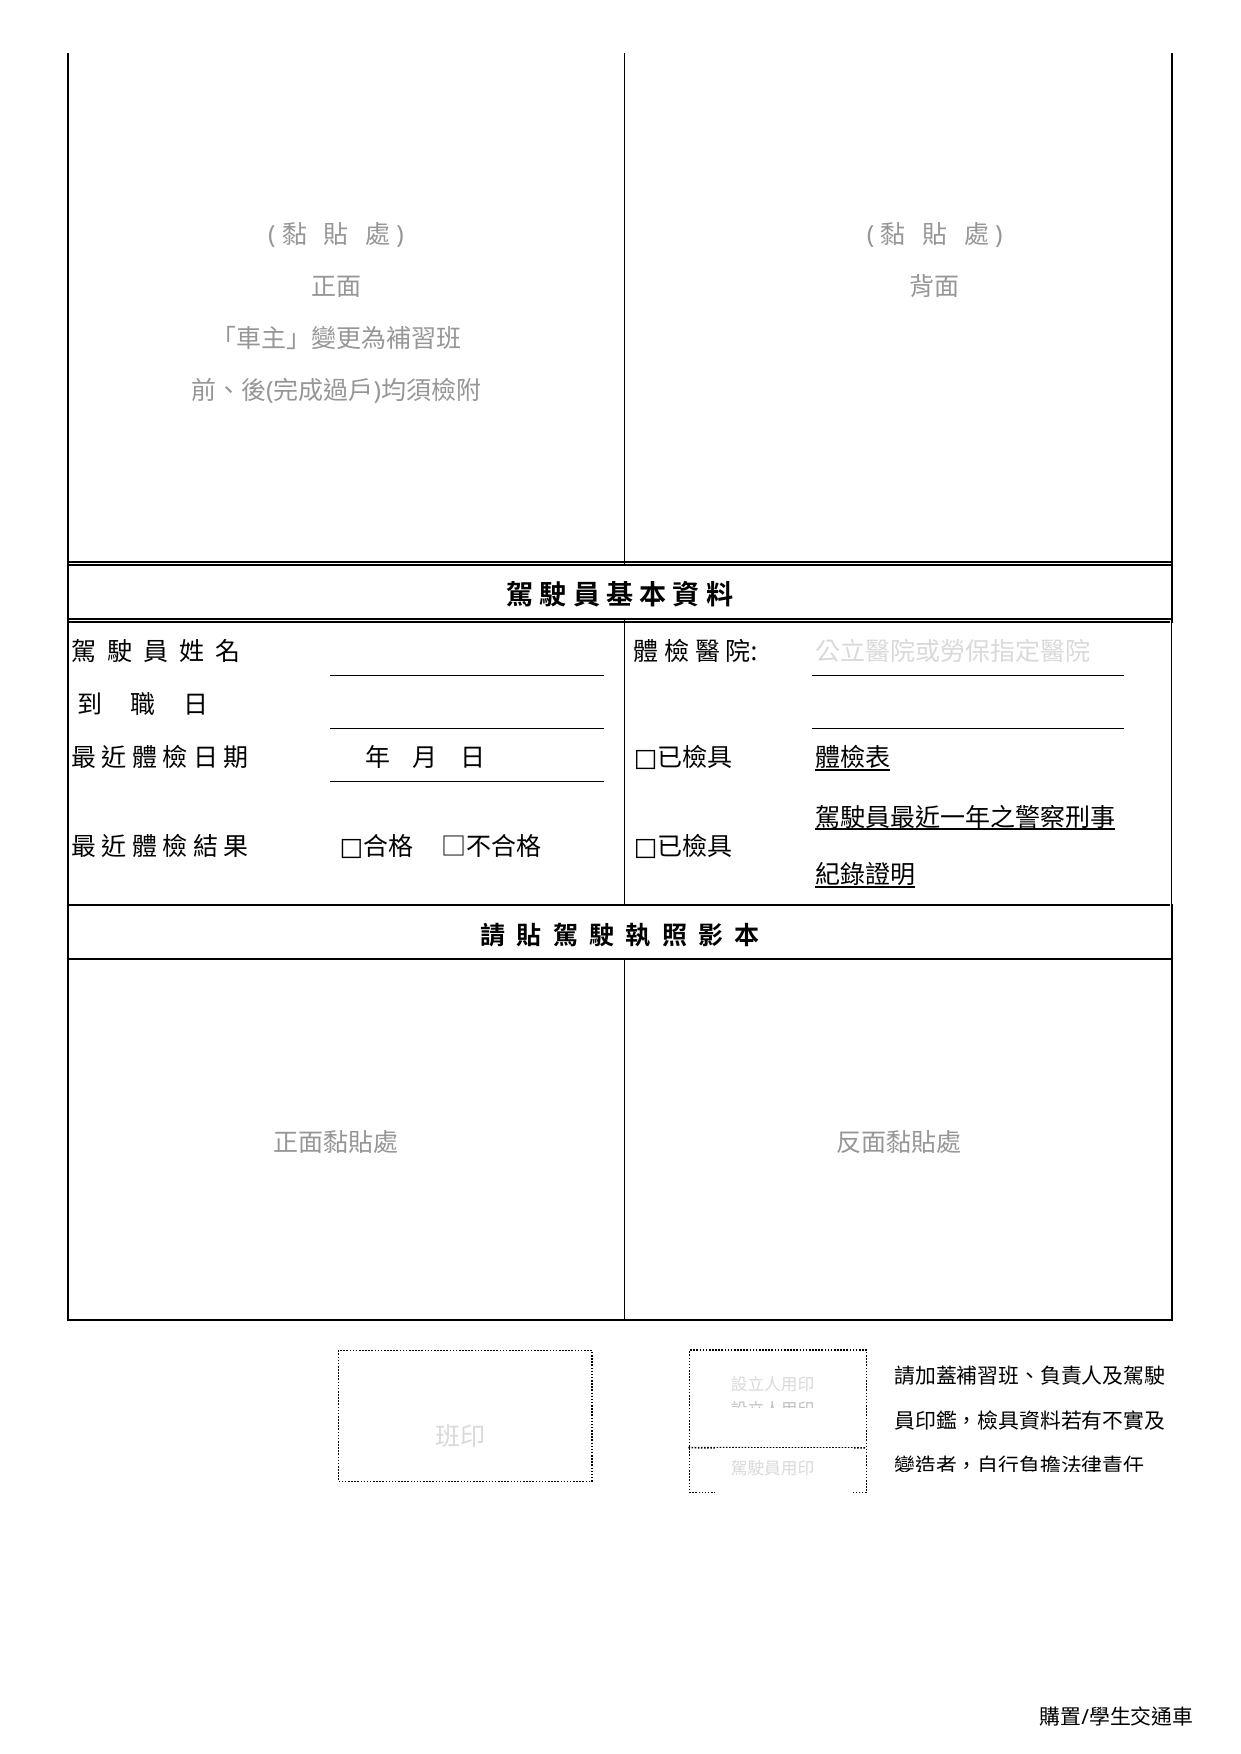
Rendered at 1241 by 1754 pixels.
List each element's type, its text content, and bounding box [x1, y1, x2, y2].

table_cell [625, 960, 697, 1318]
text 請加蓋補習班、負責人及駕駛員印鑑，檢具資料若有不實及變造者，自行負擔法律責任 [894, 1359, 1168, 1471]
table_cell 體 檢 醫 院: [625, 623, 812, 675]
table_cell 最 近 體 檢 結 果 [69, 781, 330, 904]
table_cell [330, 676, 604, 728]
table_cell [604, 728, 624, 781]
table_cell [604, 53, 624, 561]
table_cell [604, 781, 624, 904]
table_cell ( 黏 貼 處 ) 正面 「車主」變更為補習班 前、後(完成過戶)均須檢附 [69, 53, 604, 561]
table_cell [1124, 675, 1171, 728]
table_cell [604, 675, 624, 728]
table_cell 駕駛員最近一年之警察刑事 紀錄證明 [812, 781, 1124, 904]
table_cell □合格 □不合格 [330, 782, 604, 904]
table_cell [625, 675, 812, 728]
text 班印 [410, 1416, 509, 1452]
table_cell [812, 676, 1124, 728]
text 設立人用印 [731, 1371, 827, 1396]
text 設立人用印 [731, 1396, 827, 1408]
table_cell □已檢具 [625, 781, 812, 904]
table_cell 體檢表 [812, 729, 1124, 781]
table_cell 駕 駛 員 基 本 資 料 [69, 566, 1171, 618]
table_cell 公立醫院或勞保指定醫院 [812, 623, 1124, 675]
table_cell [330, 623, 604, 675]
table_cell □已檢具 [625, 728, 812, 781]
table_cell 到 職 日 [69, 675, 330, 728]
table_cell 最 近 體 檢 日 期 [69, 728, 330, 781]
table_cell [1124, 728, 1171, 781]
table_cell [1124, 781, 1171, 904]
table_cell 駕 駛 員 姓 名 [69, 623, 330, 675]
table_cell 年 月 日 [330, 729, 604, 781]
table_cell [604, 623, 624, 675]
table_cell 反面黏貼處 [697, 960, 1171, 1318]
table_cell ( 黏 貼 處 ) 背面 [697, 53, 1171, 561]
table_cell [604, 960, 624, 1318]
table_cell 正面黏貼處 [69, 960, 604, 1318]
table_cell 請 貼 駕 駛 執 照 影 本 [69, 904, 1171, 958]
text 駕駛員用印 [731, 1455, 838, 1479]
table_cell [1124, 620, 1171, 675]
table_cell [625, 53, 697, 561]
